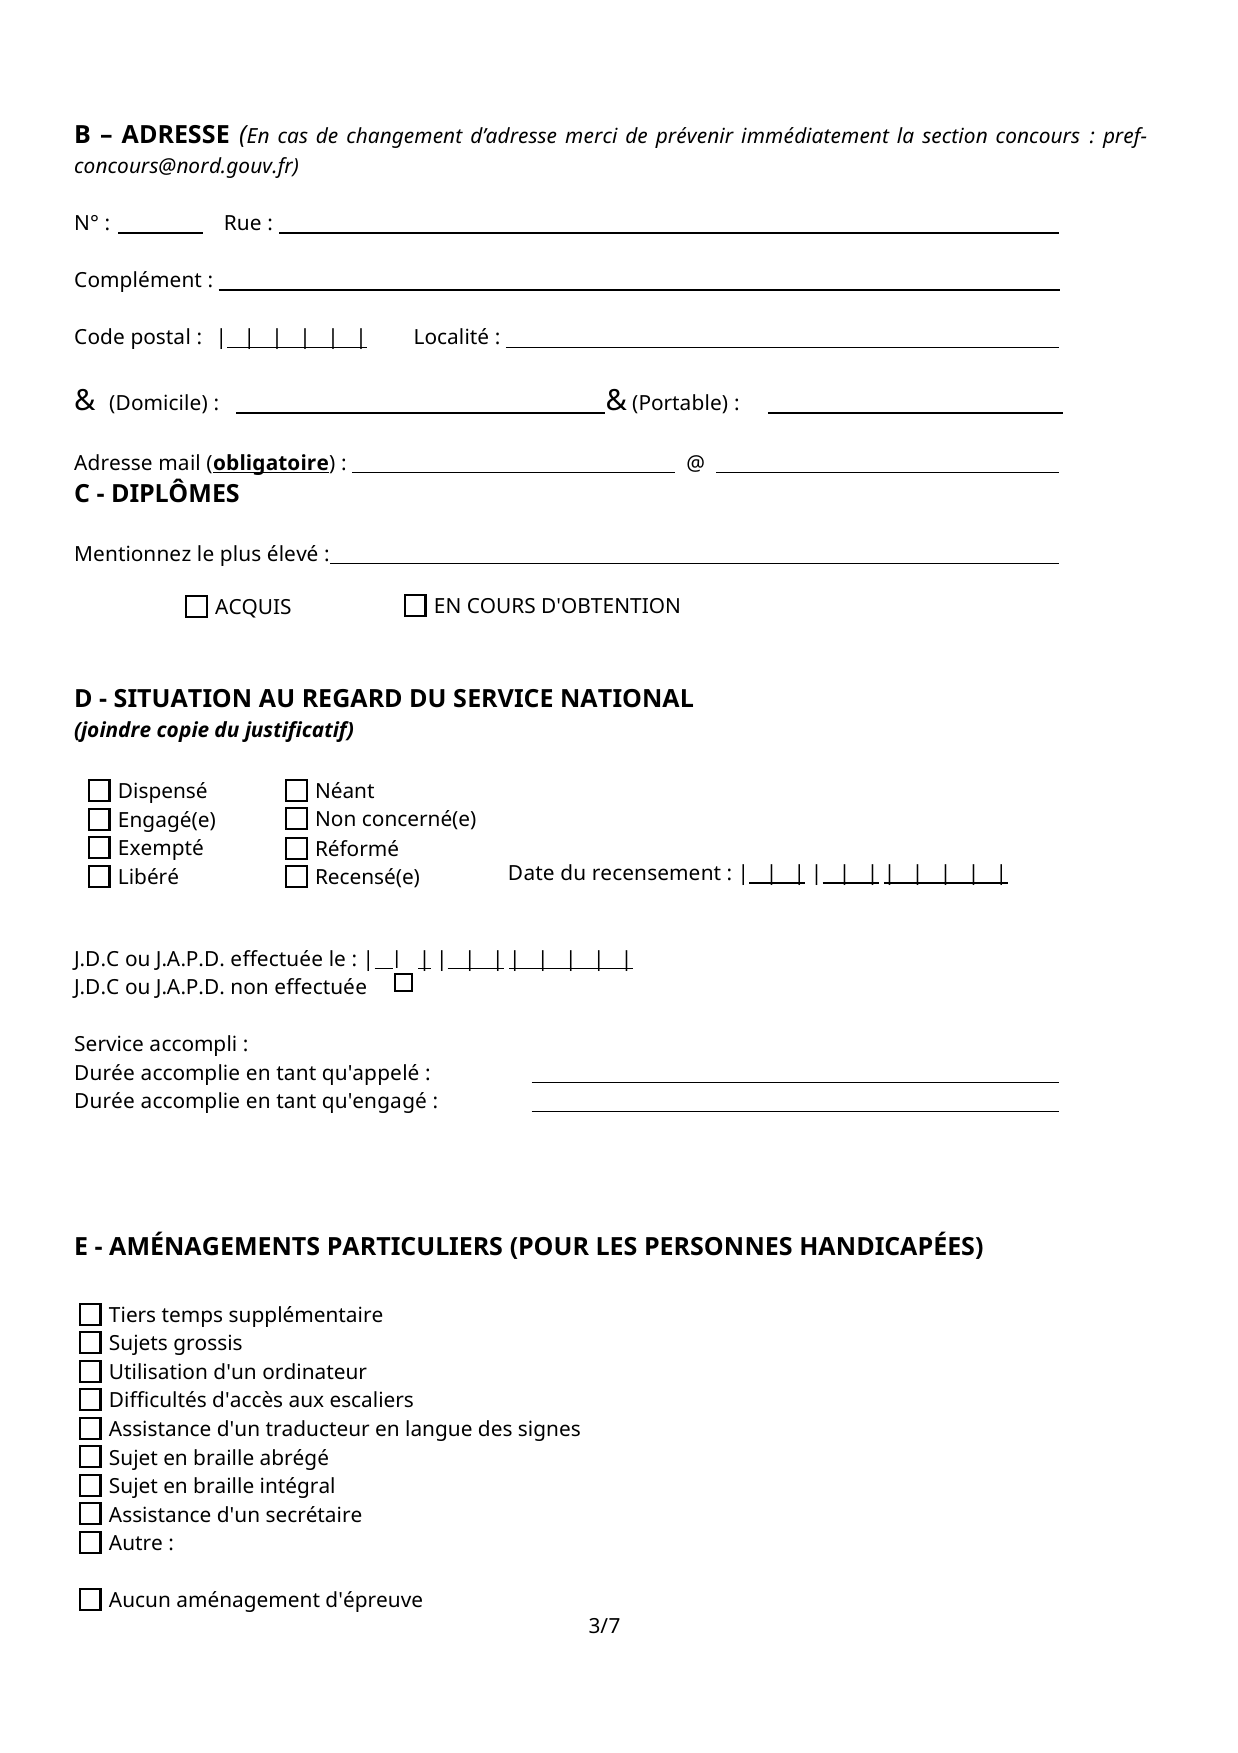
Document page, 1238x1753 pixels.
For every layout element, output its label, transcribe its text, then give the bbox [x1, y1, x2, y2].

text Service accompli : [74, 1029, 1149, 1058]
text & (Domicile) : & (Portable) : [74, 379, 1149, 419]
text E - AMÉNAGEMENTS PARTICULIERS (POUR LES PERSONNES HANDICAPÉES) [74, 1229, 1149, 1263]
text C - DIPLÔMES [74, 476, 1149, 510]
text Adresse mail (obligatoire) : @ [74, 447, 1149, 476]
text B – ADRESSE (En cas de changement d’adresse merci de prévenir immédiatement la section concours : pref-concours@nord.gouv.fr) [74, 117, 1149, 179]
text Durée accomplie en tant qu'engagé : [74, 1086, 1149, 1115]
text Durée accomplie en tant qu'appelé : [74, 1058, 1149, 1086]
text Mentionnez le plus élevé : [74, 538, 1149, 567]
text Complément : [74, 265, 1149, 294]
text J.D.C ou J.A.P.D. non effectuée [74, 972, 1149, 1001]
subtitle (joindre copie du justificatif) [74, 715, 1149, 744]
text J.D.C ou J.A.P.D. effectuée le : | | | | | | | | | | | [74, 943, 1149, 972]
text N° : Rue : [74, 208, 1149, 237]
text Date du recensement : | | | | | | | | | | | [465, 858, 1149, 886]
text Code postal : | | | | | | Localité : [74, 322, 1149, 351]
subtitle D - SITUATION AU REGARD DU SERVICE NATIONAL [74, 681, 1149, 715]
